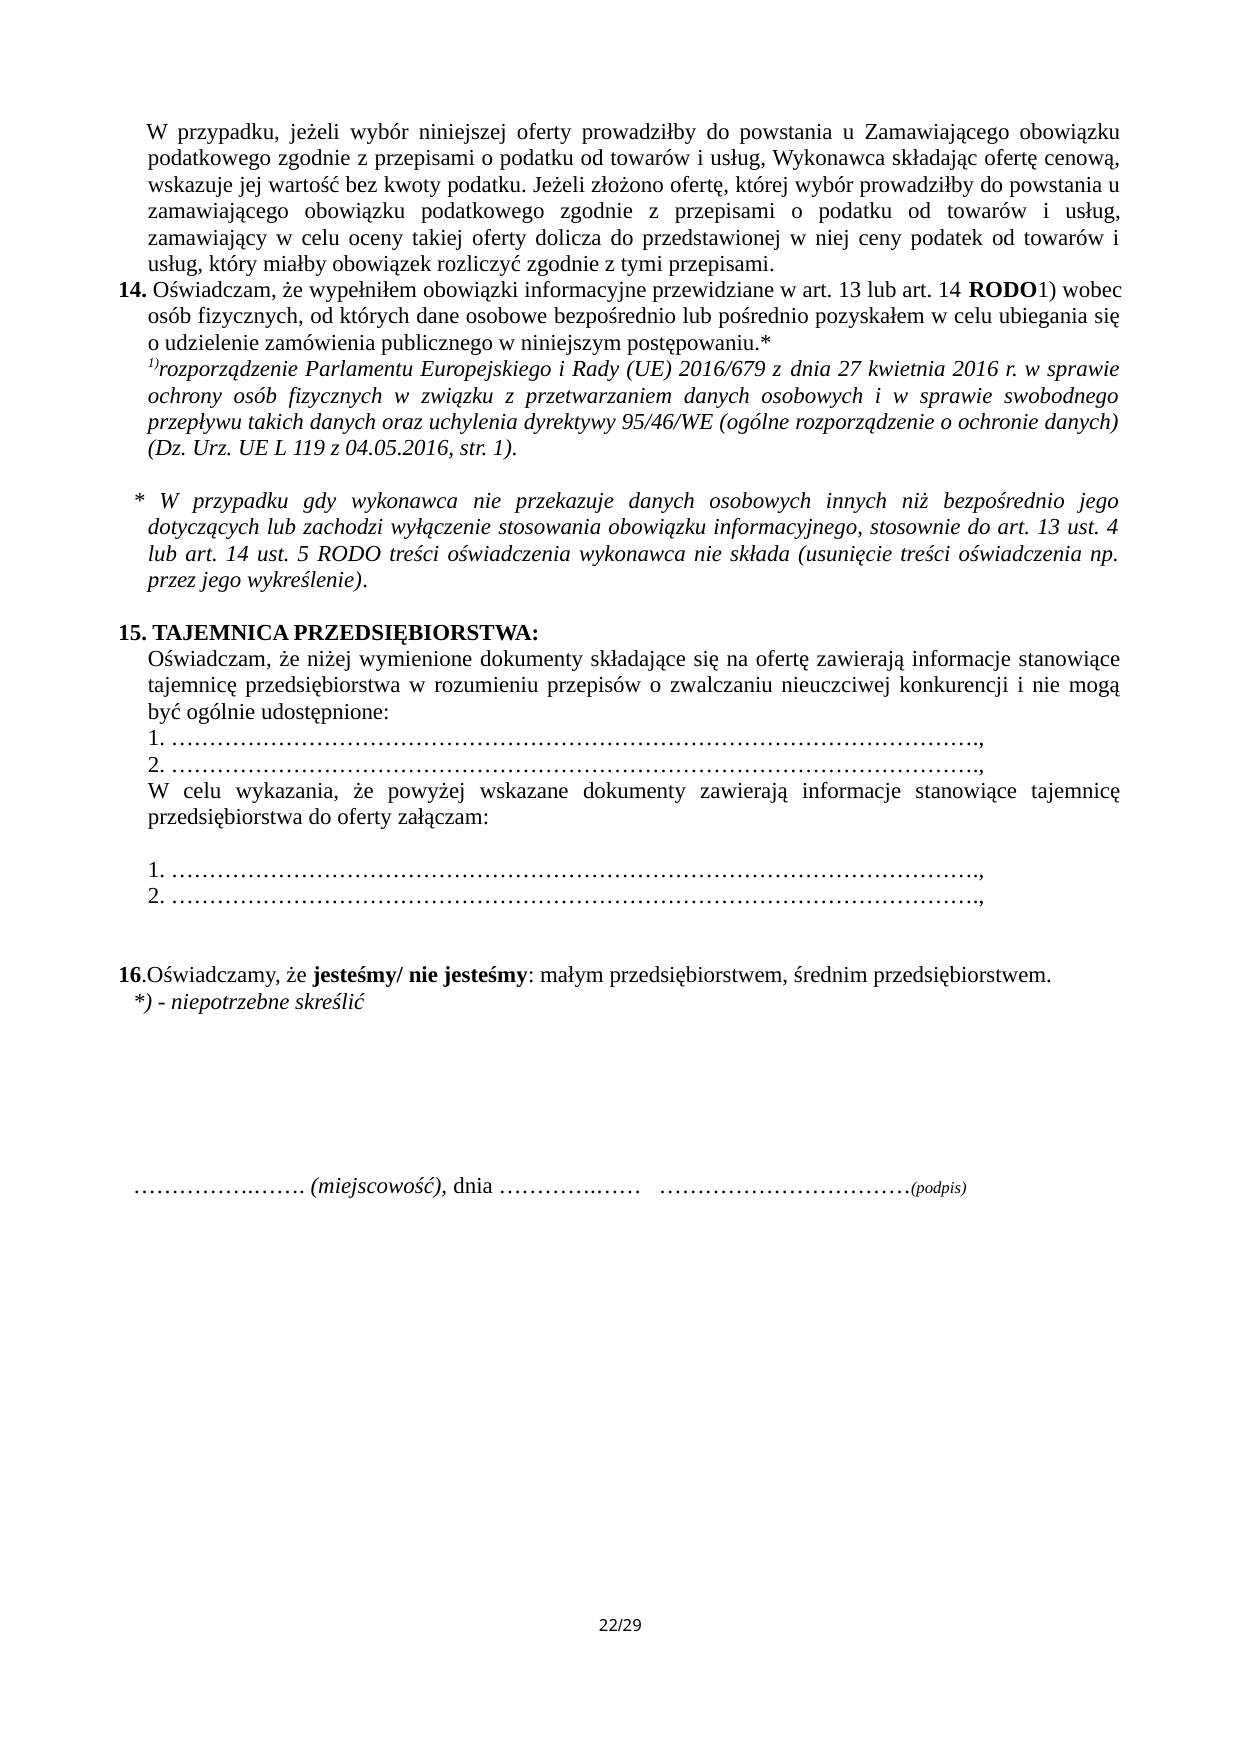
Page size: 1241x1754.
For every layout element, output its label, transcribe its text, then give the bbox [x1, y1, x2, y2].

text 1. ……………………………………………………………………………………………., [148, 724, 1122, 751]
text 1)rozporządzenie Parlamentu Europejskiego i Rady (UE) 2016/679 z dnia 27 kwietnia 2016 r. w sprawie ochrony osób fizycznych w związku z przetwarzaniem danych osobowych i w sprawie swobodnego przepływu takich danych oraz uchylenia dyrektywy 95/46/WE (ogólne rozporządzenie o ochronie danych) (Dz. Urz. UE L 119 z 04.05.2016, str. 1). [148, 355, 1122, 461]
text 15. TAJEMNICA PRZEDSIĘBIORSTWA: [118, 619, 1122, 645]
text *) - niepotrzebne skreślić [133, 988, 1122, 1014]
text W celu wykazania, że powyżej wskazane dokumenty zawierają informacje stanowiące tajemnicę przedsiębiorstwa do oferty załączam: [148, 777, 1122, 830]
text * W przypadku gdy wykonawca nie przekazuje danych osobowych innych niż bezpośrednio jego dotyczących lub zachodzi wyłączenie stosowania obowiązku informacyjnego, stosownie do art. 13 ust. 4 lub art. 14 ust. 5 RODO treści oświadczenia wykonawca nie składa (usunięcie treści oświadczenia np. przez jego wykreślenie). [133, 487, 1122, 592]
text 16.Oświadczamy, że jesteśmy/ nie jesteśmy: małym przedsiębiorstwem, średnim przedsiębiorstwem. [118, 961, 1122, 988]
text 2. ……………………………………………………………………………………………., [148, 751, 1122, 777]
text …………….……. (miejscowość), dnia ………….…… ……………………………(podpis) [133, 1172, 1122, 1199]
text W przypadku, jeżeli wybór niniejszej oferty prowadziłby do powstania u Zamawiającego obowiązku podatkowego zgodnie z przepisami o podatku od towarów i usług, Wykonawca składając ofertę cenową, wskazuje jej wartość bez kwoty podatku. Jeżeli złożono ofertę, której wybór prowadziłby do powstania u zamawiającego obowiązku podatkowego zgodnie z przepisami o podatku od towarów i usług, zamawiający w celu oceny takiej oferty dolicza do przedstawionej w niej ceny podatek od towarów i usług, który miałby obowiązek rozliczyć zgodnie z tymi przepisami. [146, 118, 1122, 276]
text Oświadczam, że niżej wymienione dokumenty składające się na ofertę zawierają informacje stanowiące tajemnicę przedsiębiorstwa w rozumieniu przepisów o zwalczaniu nieuczciwej konkurencji i nie mogą być ogólnie udostępnione: [148, 645, 1122, 724]
text 14. Oświadczam, że wypełniłem obowiązki informacyjne przewidziane w art. 13 lub art. 14 RODO1) wobec osób fizycznych, od których dane osobowe bezpośrednio lub pośrednio pozyskałem w celu ubiegania się o udzielenie zamówienia publicznego w niniejszym postępowaniu.* [118, 276, 1122, 355]
text 1. ……………………………………………………………………………………………., [148, 856, 1122, 882]
text 2. ……………………………………………………………………………………………., [148, 882, 1122, 909]
